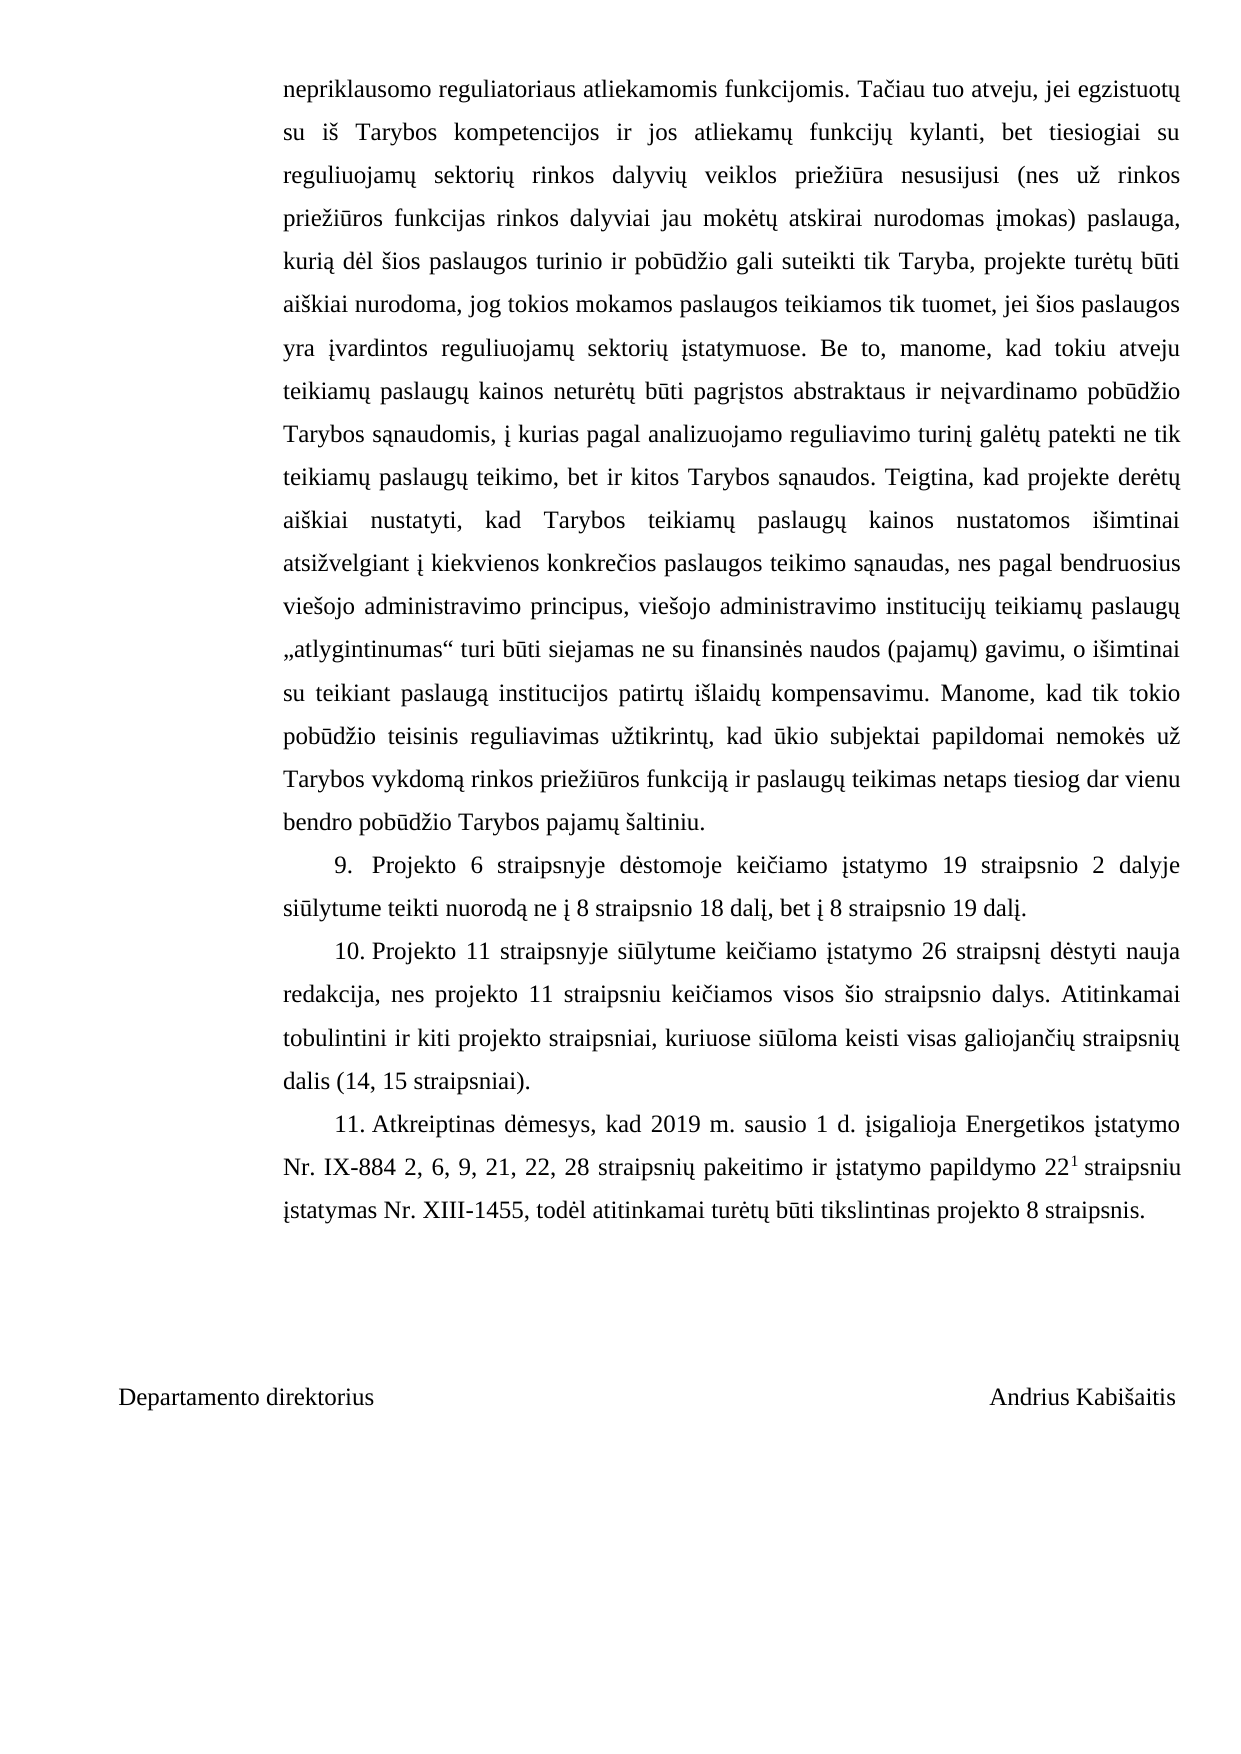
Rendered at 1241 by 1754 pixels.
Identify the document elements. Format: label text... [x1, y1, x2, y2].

list Projekto 6 straipsnyje dėstomoje keičiamo įstatymo 19 straipsnio 2 dalyje siūlytume teikti nuorodą ne į 8 straipsnio 18 dalį, bet į 8 straipsnio 19 dalį. [245, 850, 1181, 922]
list Projekto 11 straipsnyje siūlytume keičiamo įstatymo 26 straipsnį dėstyti nauja redakcija, nes projekto 11 straipsniu keičiamos visos šio straipsnio dalys. Atitinkamai tobulintini ir kiti projekto straipsniai, kuriuose siūloma keisti visas galiojančių straipsnių dalis (14, 15 straipsniai). [245, 936, 1181, 1094]
list nepriklausomo reguliatoriaus atliekamomis funkcijomis. Tačiau tuo atveju, jei egzistuotų su iš Tarybos kompetencijos ir jos atliekamų funkcijų kylanti, bet tiesiogiai su reguliuojamų sektorių rinkos dalyvių veiklos priežiūra nesusijusi (nes už rinkos priežiūros funkcijas rinkos dalyviai jau mokėtų atskirai nurodomas įmokas) paslauga, kurią dėl šios paslaugos turinio ir pobūdžio gali suteikti tik Taryba, projekte turėtų būti aiškiai nurodoma, jog tokios mokamos paslaugos teikiamos tik tuomet, jei šios paslaugos yra įvardintos reguliuojamų sektorių įstatymuose. Be to, manome, kad tokiu atveju teikiamų paslaugų kainos neturėtų būti pagrįstos abstraktaus ir neįvardinamo pobūdžio Tarybos sąnaudomis, į kurias pagal analizuojamo reguliavimo turinį galėtų patekti ne tik teikiamų paslaugų teikimo, bet ir kitos Tarybos sąnaudos. Teigtina, kad projekte derėtų aiškiai nustatyti, kad Tarybos teikiamų paslaugų kainos nustatomos išimtinai atsižvelgiant į kiekvienos konkrečios paslaugos teikimo sąnaudas, nes pagal bendruosius viešojo administravimo principus, viešojo administravimo institucijų teikiamų paslaugų „atlygintinumas“ turi būti siejamas ne su finansinės naudos (pajamų) gavimu, o išimtinai su teikiant paslaugą institucijos patirtų išlaidų kompensavimu. Manome, kad tik tokio pobūdžio teisinis reguliavimas užtikrintų, kad ūkio subjektai papildomai nemokės už Tarybos vykdomą rinkos priežiūros funkciją ir paslaugų teikimas netaps tiesiog dar vienu bendro pobūdžio Tarybos pajamų šaltiniu. [245, 74, 1181, 836]
list Atkreiptinas dėmesys, kad 2019 m. sausio 1 d. įsigalioja Energetikos įstatymo Nr. IX-884 2, 6, 9, 21, 22, 28 straipsnių pakeitimo ir įstatymo papildymo 221 straipsniu įstatymas Nr. XIII-1455, todėl atitinkamai turėtų būti tikslintinas projekto 8 straipsnis. [245, 1109, 1181, 1224]
text Departamento direktorius Andrius Kabišaitis [118, 1382, 1181, 1411]
